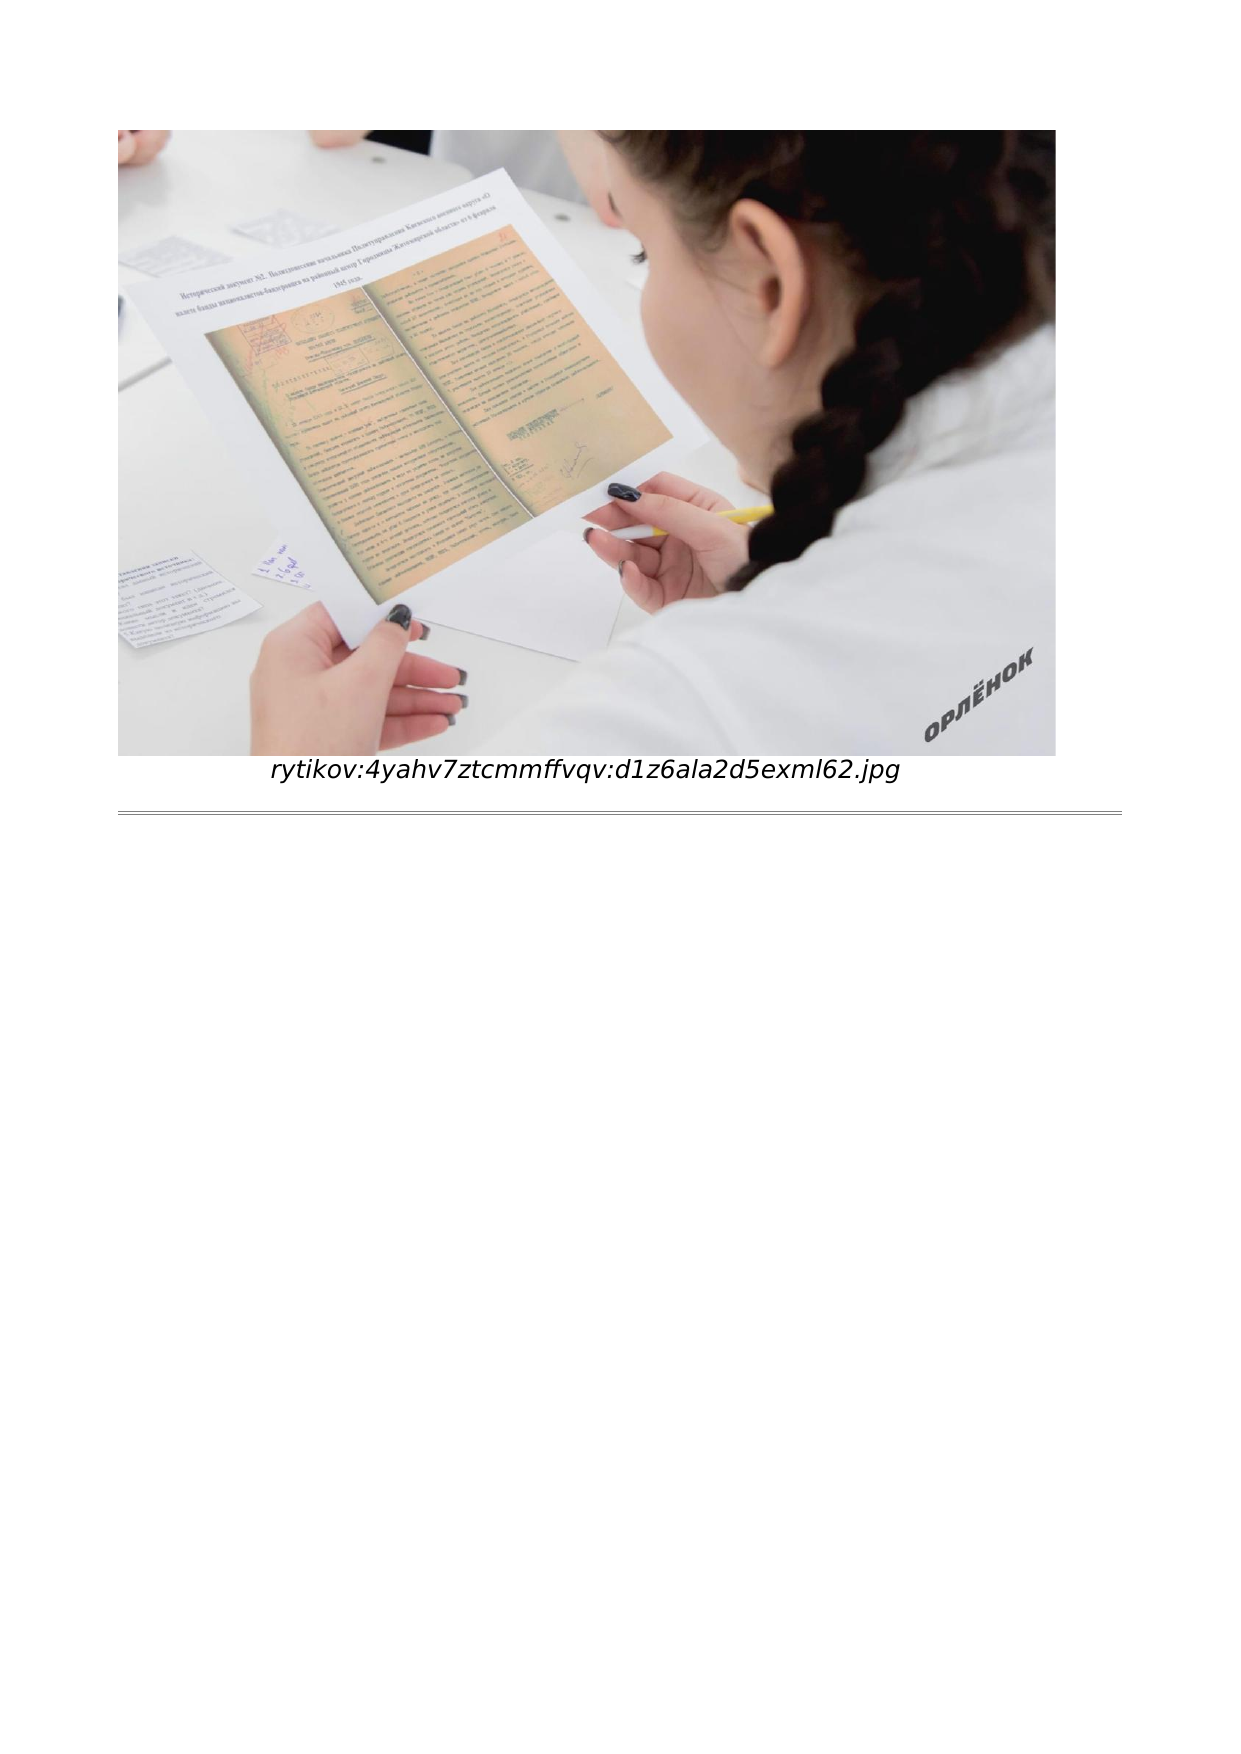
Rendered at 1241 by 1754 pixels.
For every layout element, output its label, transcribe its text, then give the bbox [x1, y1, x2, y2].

picture [118, 130, 1056, 756]
text rytikov:4yahv7ztcmmffvqv:d1z6ala2d5exml62.jpg [118, 756, 1056, 784]
